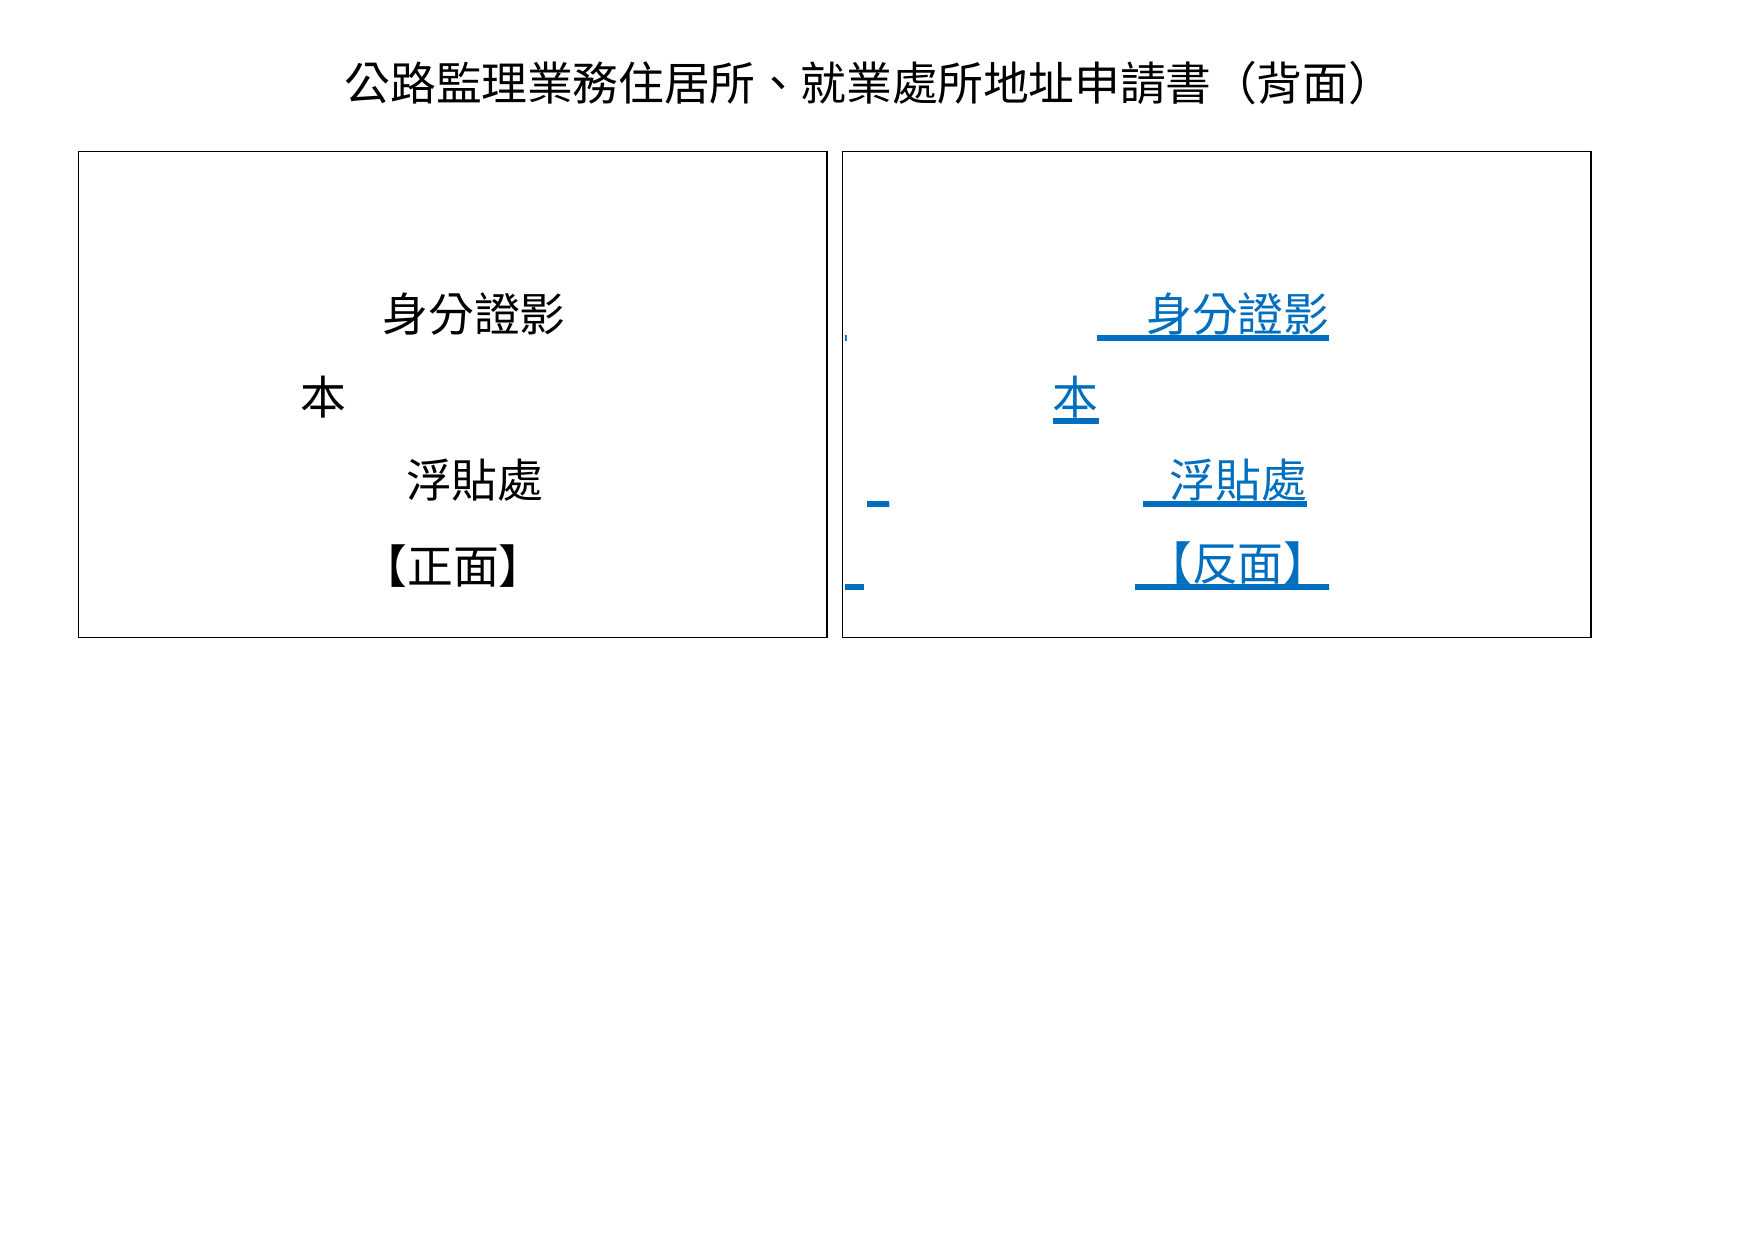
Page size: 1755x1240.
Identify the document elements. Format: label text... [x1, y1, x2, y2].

subtitle 公路監理業務住居所、就業處所地址申請書（背面） [344, 56, 1614, 111]
text 【正面】 [79, 530, 826, 596]
text 身分證影本 [79, 278, 567, 427]
text 【反面】 [843, 527, 1331, 593]
text 身分證影本 [843, 278, 1331, 427]
text 浮貼處 [79, 444, 567, 510]
text 浮貼處 [843, 444, 1331, 510]
